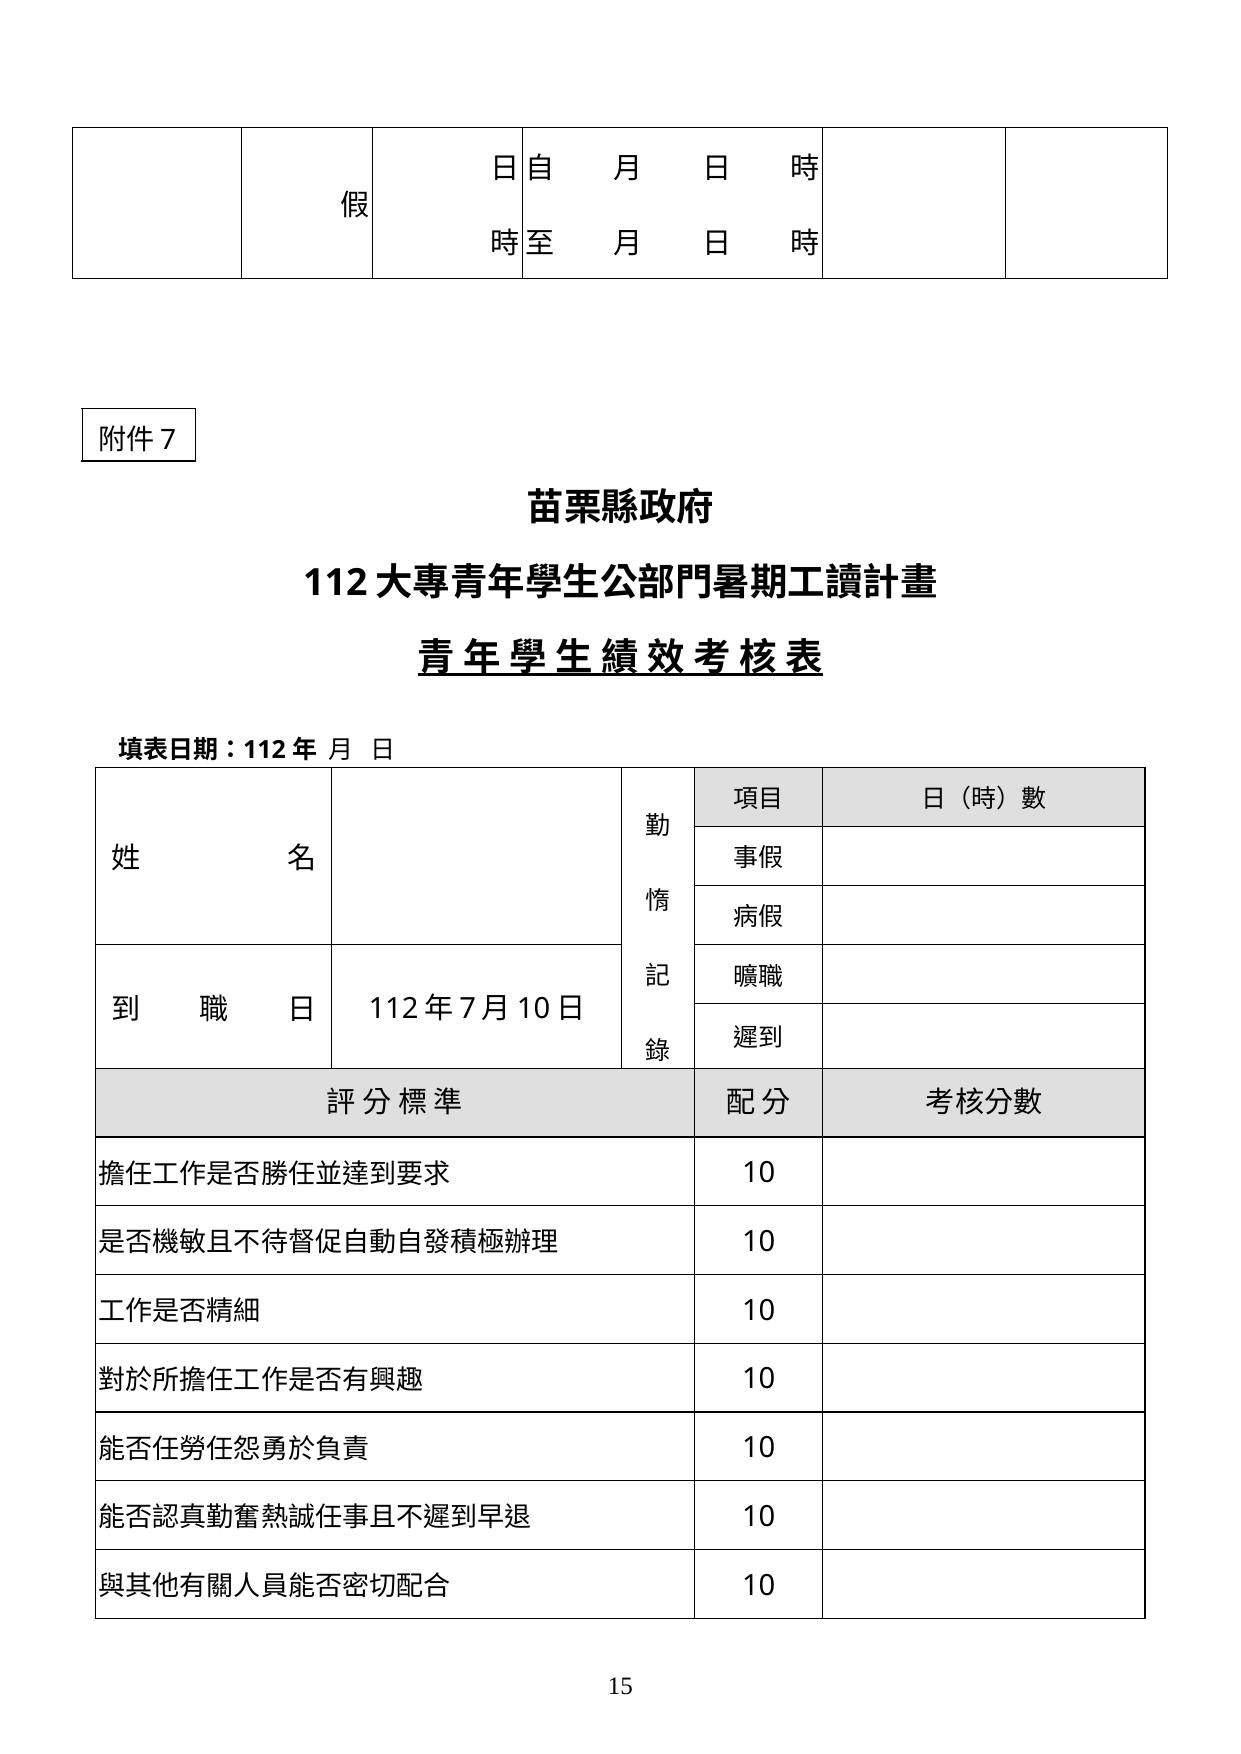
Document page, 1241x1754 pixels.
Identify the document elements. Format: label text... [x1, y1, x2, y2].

text 填表日期：112 年 月 日 [118, 729, 1152, 767]
table_cell 曠職 [695, 945, 822, 1003]
table_cell 事假 [695, 827, 822, 885]
table_cell 能否認真勤奮熱誠任事且不遲到早退 [96, 1481, 694, 1549]
table_cell 自 月 日 時 至 月 日 時 [523, 128, 822, 278]
table_cell 能否任勞任怨勇於負責 [96, 1413, 694, 1480]
table_cell [73, 128, 241, 278]
table_header 姓名 [96, 768, 331, 944]
table_cell [823, 128, 1005, 278]
table_cell 擔任工作是否勝任並達到要求 [96, 1138, 694, 1205]
table_header 勤 惰 記 錄 [622, 768, 694, 1068]
table_cell [823, 827, 1144, 885]
table_header 項目 [695, 768, 822, 826]
table_cell 考核分數 [823, 1069, 1144, 1136]
table_cell 與其他有關人員能否密切配合 [96, 1550, 694, 1618]
text 青 年 學 生 績 效 考 核 表 [89, 617, 1152, 692]
table_cell 對於所擔任工作是否有興趣 [96, 1344, 694, 1411]
table_cell [823, 1004, 1144, 1068]
text 112大專青年學生公部門暑期工讀計畫 [89, 542, 1152, 617]
table_cell [823, 1206, 1144, 1274]
table_header [332, 768, 621, 944]
text 苗栗縣政府 [89, 467, 1152, 542]
table_cell 遲到 [695, 1004, 822, 1068]
table_cell [823, 1481, 1144, 1549]
table_header 日（時）數 [823, 768, 1144, 826]
table_cell 日 時 [373, 128, 522, 278]
table_cell 10 [695, 1481, 822, 1549]
table_cell 評 分 標 準 [96, 1069, 694, 1136]
table_cell 工作是否精細 [96, 1275, 694, 1343]
table_cell 到職日 [96, 945, 331, 1068]
text 附件7 [98, 417, 180, 453]
table_cell [823, 1275, 1144, 1343]
table_cell 10 [695, 1413, 822, 1480]
table_cell 是否機敏且不待督促自動自發積極辦理 [96, 1206, 694, 1274]
table_cell 10 [695, 1275, 822, 1343]
table_cell [1006, 128, 1167, 278]
table_cell 假 [242, 128, 372, 278]
table_cell [823, 1138, 1144, 1205]
table_cell 112年7月10日 [332, 945, 621, 1068]
table_cell [823, 886, 1144, 944]
table_cell 病假 [695, 886, 822, 944]
table_cell [823, 1550, 1144, 1618]
table_cell [823, 945, 1144, 1003]
table_cell [823, 1413, 1144, 1480]
table_cell 配 分 [695, 1069, 822, 1136]
table_cell 10 [695, 1206, 822, 1274]
table_cell 10 [695, 1550, 822, 1618]
table_cell [823, 1344, 1144, 1411]
table_cell 10 [695, 1344, 822, 1411]
table_cell 10 [695, 1138, 822, 1205]
